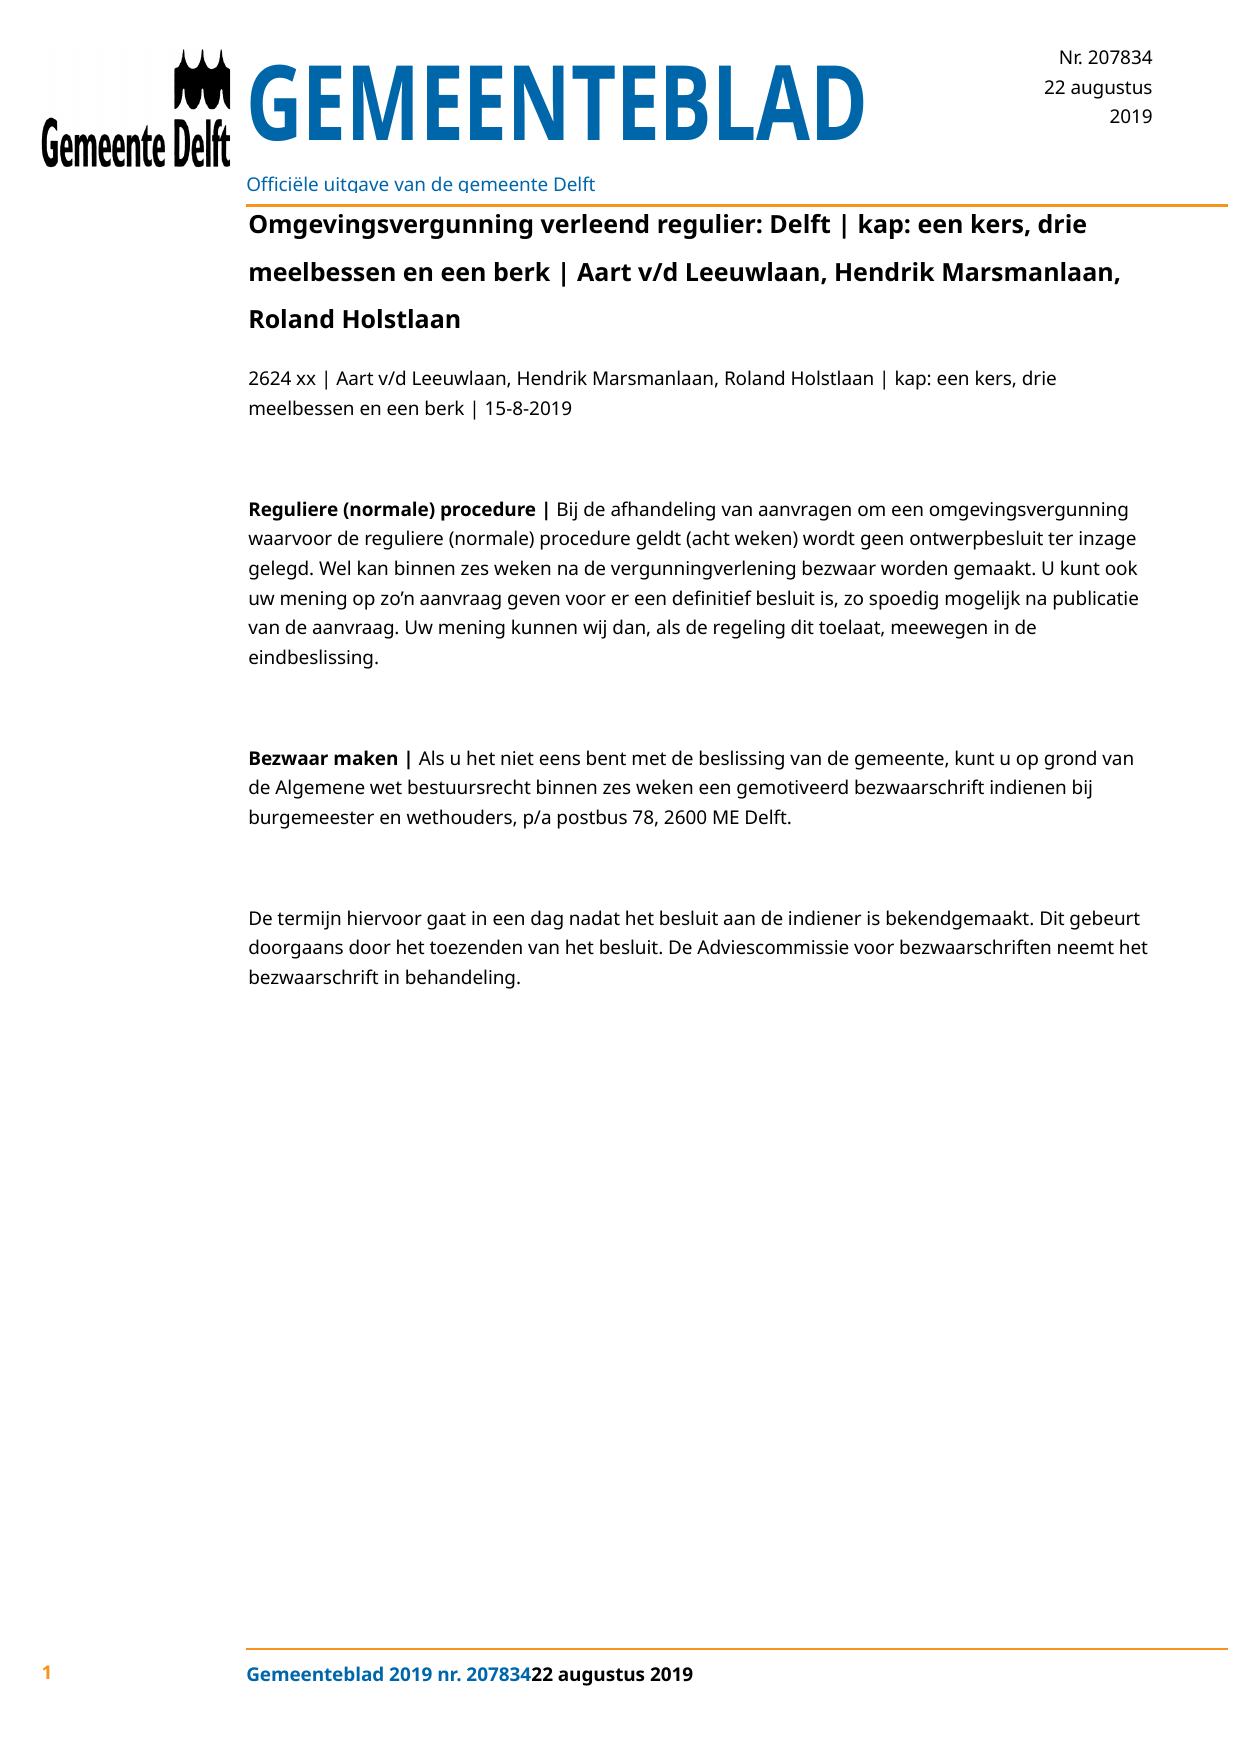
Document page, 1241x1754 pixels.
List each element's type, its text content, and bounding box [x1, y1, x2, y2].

text Bezwaar maken | Als u het niet eens bent met de beslissing van de gemeente, kunt u op grond van de Algemene wet bestuursrecht binnen zes weken een gemotiveerd bezwaarschrift indienen bij burgemeester en wethouders, p/a postbus 78, 2600 ME Delft. [248, 745, 1152, 829]
text De termijn hiervoor gaat in een dag nadat het besluit aan de indiener is bekendgemaakt. Dit gebeurt doorgaans door het toezenden van het besluit. De Adviescommissie voor bezwaarschriften neemt het bezwaarschrift in behandeling. [248, 905, 1152, 989]
text Reguliere (normale) procedure | Bij de afhandeling van aanvragen om een omgevingsvergunning waarvoor de reguliere (normale) procedure geldt (acht weken) wordt geen ontwerpbesluit ter inzage gelegd. Wel kan binnen zes weken na de vergunningverlening bezwaar worden gemaakt. U kunt ook uw mening op zo’n aanvraag geven voor er een definitief besluit is, zo spoedig mogelijk na publicatie van de aanvraag. Uw mening kunnen wij dan, als de regeling dit toelaat, meewegen in de eindbeslissing. [248, 496, 1152, 669]
text 2624 xx | Aart v/d Leeuwlaan, Hendrik Marsmanlaan, Roland Holstlaan | kap: een kers, drie meelbessen en een berk | 15-8-2019 [248, 366, 1152, 421]
text Omgevingsvergunning verleend regulier: Delft | kap: een kers, drie meelbessen en een berk | Aart v/d Leeuwlaan, Hendrik Marsmanlaan, Roland Holstlaan [248, 207, 1152, 336]
picture [41, 47, 231, 172]
